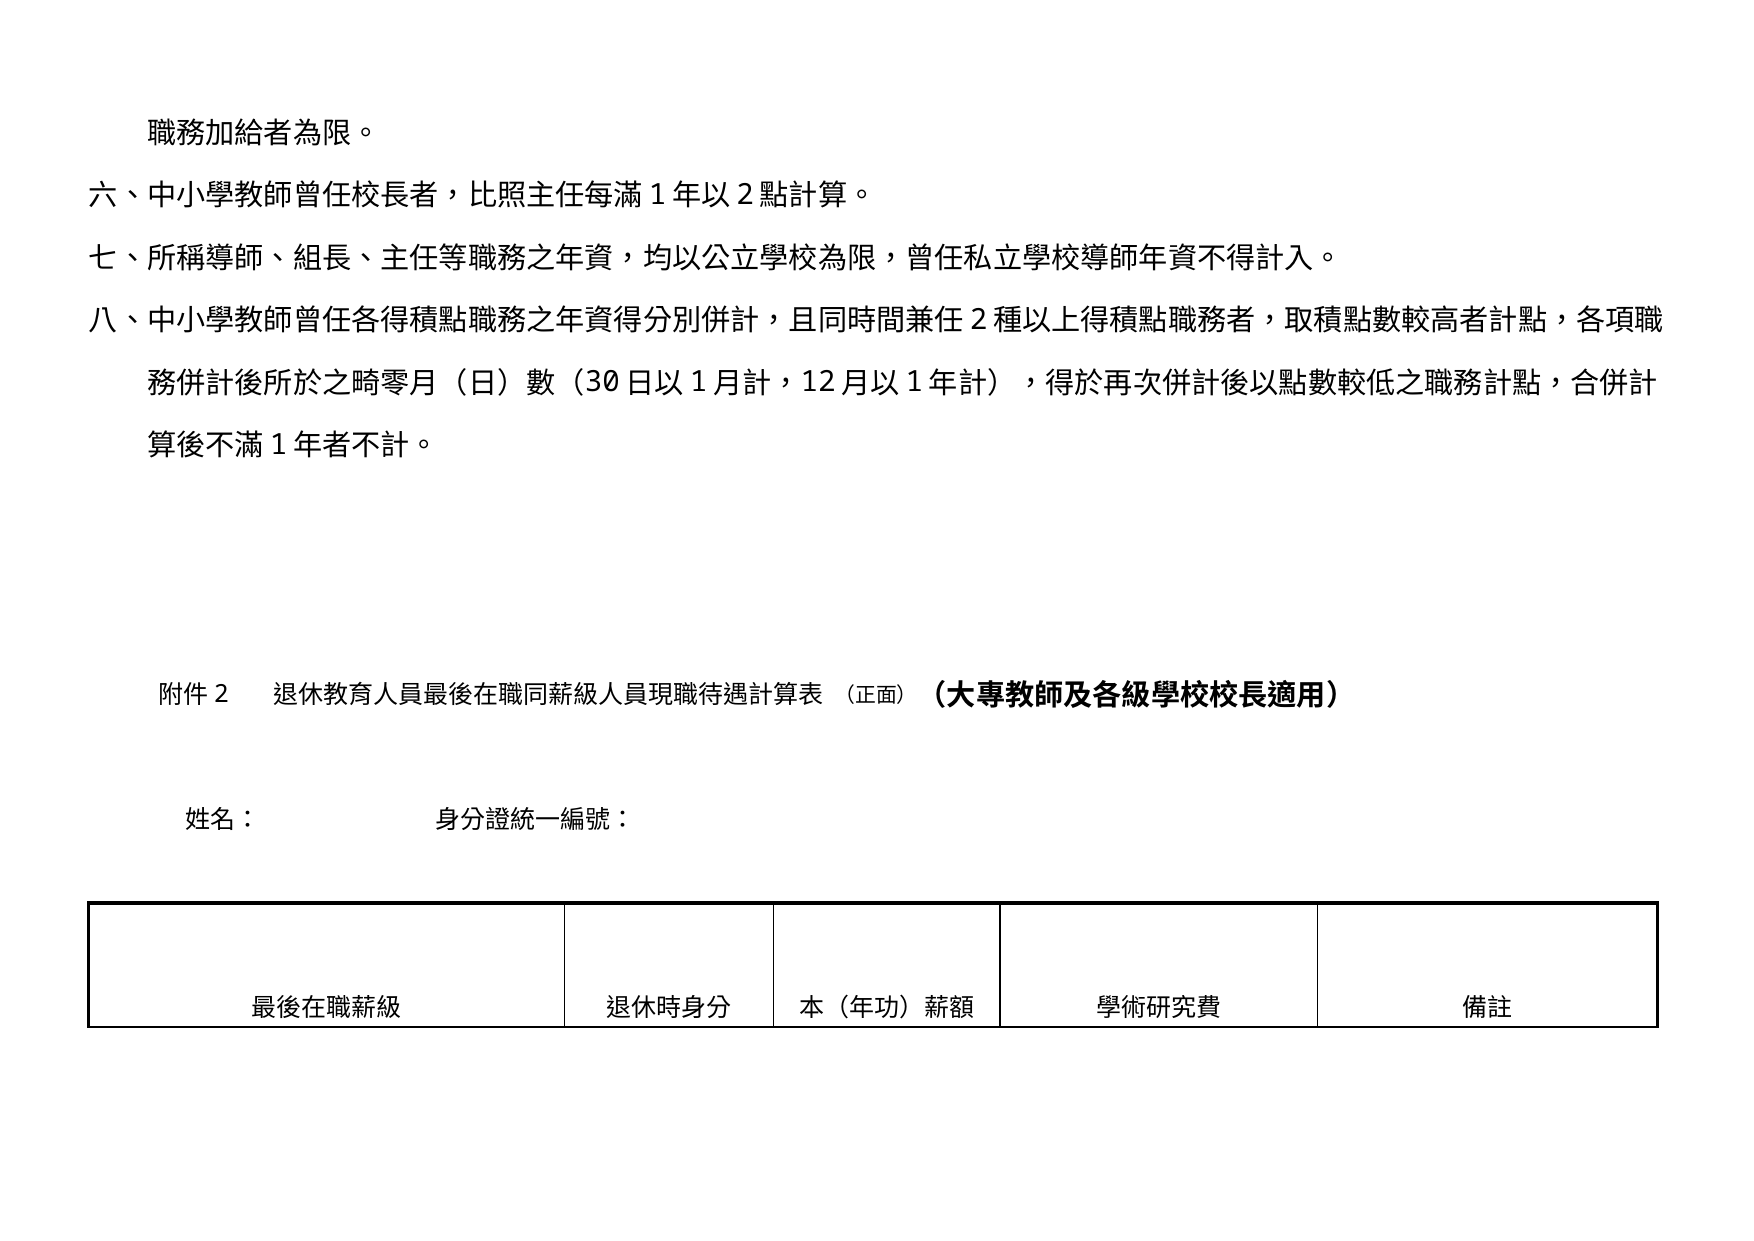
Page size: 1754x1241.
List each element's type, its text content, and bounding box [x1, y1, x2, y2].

table_header 退休時身分 [565, 905, 773, 1026]
table_header 最後在職薪級 [90, 905, 564, 1026]
table_header 學術研究費 [1001, 905, 1317, 1026]
text 七、所稱導師、組長、主任等職務之年資，均以公立學校為限，曾任私立學校導師年資不得計入。 [89, 214, 1665, 276]
text 職務加給者為限。 [89, 89, 1665, 151]
text 八、中小學教師曾任各得積點職務之年資得分別併計，且同時間兼任2種以上得積點職務者，取積點數較高者計點，各項職務併計後所於之畸零月（日）數（30日以1月計，12月以1年計），得於再次併計後以點數較低之職務計點，合併計算後不滿1年者不計。 [89, 276, 1665, 464]
text 姓名： 身分證統一編號： [89, 776, 1718, 839]
text 附件2 退休教育人員最後在職同薪級人員現職待遇計算表 （正面）（大專教師及各級學校校長適用） [89, 651, 1718, 714]
table_header 備註 [1318, 905, 1656, 1026]
table_header 本（年功）薪額 [774, 905, 999, 1026]
text 六、中小學教師曾任校長者，比照主任每滿1年以2點計算。 [89, 151, 1665, 214]
